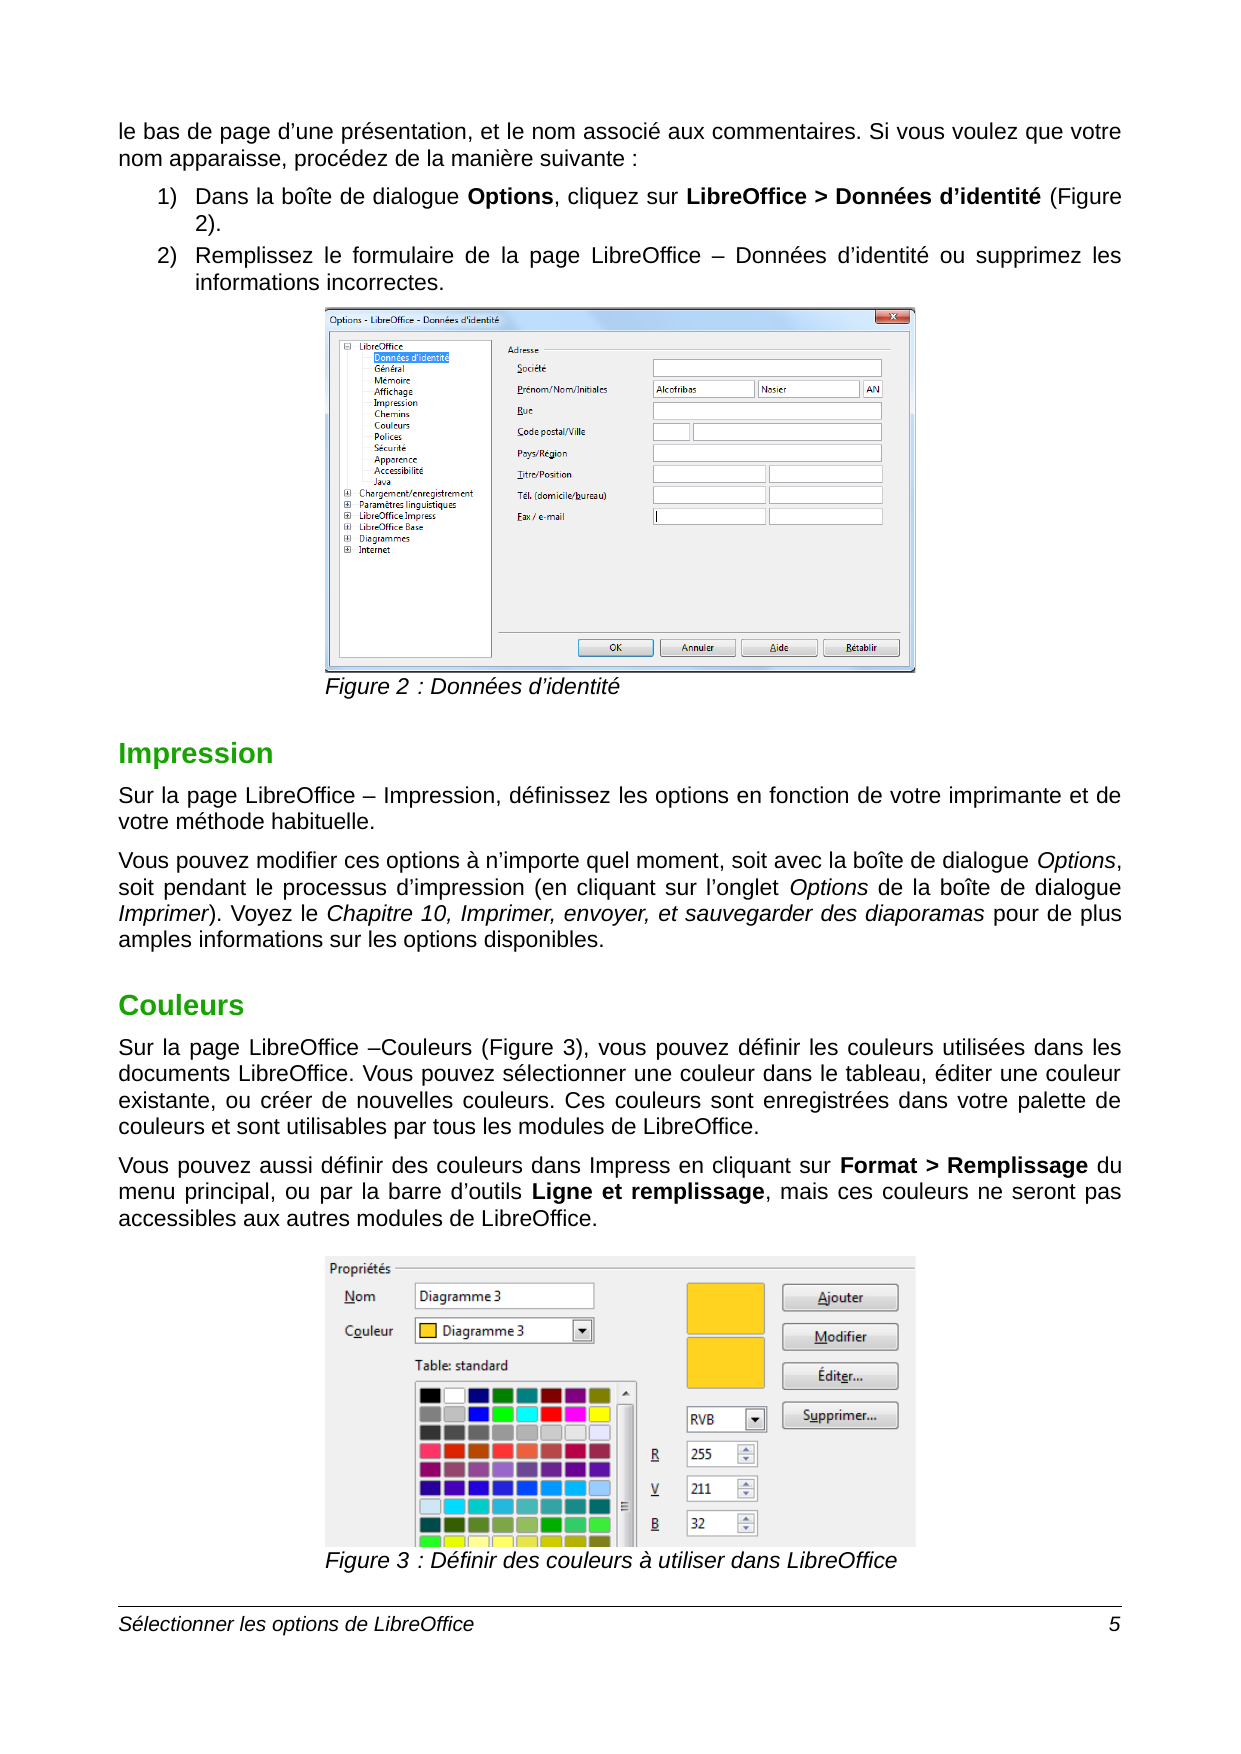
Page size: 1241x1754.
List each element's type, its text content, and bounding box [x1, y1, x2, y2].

picture [325, 307, 916, 673]
text Figure 3 : Définir des couleurs à utiliser dans LibreOffice [325, 1547, 915, 1573]
text Vous pouvez aussi définir des couleurs dans Impress en cliquant sur Format > Remplissage du menu principal, ou par la barre d’outils Ligne et remplissage, mais ces couleurs ne seront pas accessibles aux autres modules de LibreOffice. [118, 1152, 1122, 1231]
text Figure 2 : Données d’identité [325, 673, 915, 699]
text le bas de page d’une présentation, et le nom associé aux commentaires. Si vous voulez que votre nom apparaisse, procédez de la manière suivante : [118, 118, 1122, 171]
list Remplissez le formulaire de la page LibreOffice – Données d’identité ou supprimez les informations incorrectes. [177, 242, 1122, 295]
text Vous pouvez modifier ces options à n’importe quel moment, soit avec la boîte de dialogue Options, soit pendant le processus d’impression (en cliquant sur l’onglet Options de la boîte de dialogue Imprimer). Voyez le Chapitre 10, Imprimer, envoyer, et sauvegarder des diaporamas pour de plus amples informations sur les options disponibles. [118, 847, 1122, 952]
text Sur la page LibreOffice –Couleurs (Figure 3), vous pouvez définir les couleurs utilisées dans les documents LibreOffice. Vous pouvez sélectionner une couleur dans le tableau, éditer une couleur existante, ou créer de nouvelles couleurs. Ces couleurs sont enregistrées dans votre palette de couleurs et sont utilisables par tous les modules de LibreOffice. [118, 1034, 1122, 1139]
subtitle Impression [118, 736, 1122, 769]
picture [325, 1256, 916, 1547]
list Dans la boîte de dialogue Options, cliquez sur LibreOffice > Données d’identité (Figure 2). [177, 183, 1122, 236]
text Sur la page LibreOffice – Impression, définissez les options en fonction de votre imprimante et de votre méthode habituelle. [118, 782, 1122, 834]
subtitle Couleurs [118, 988, 1122, 1022]
